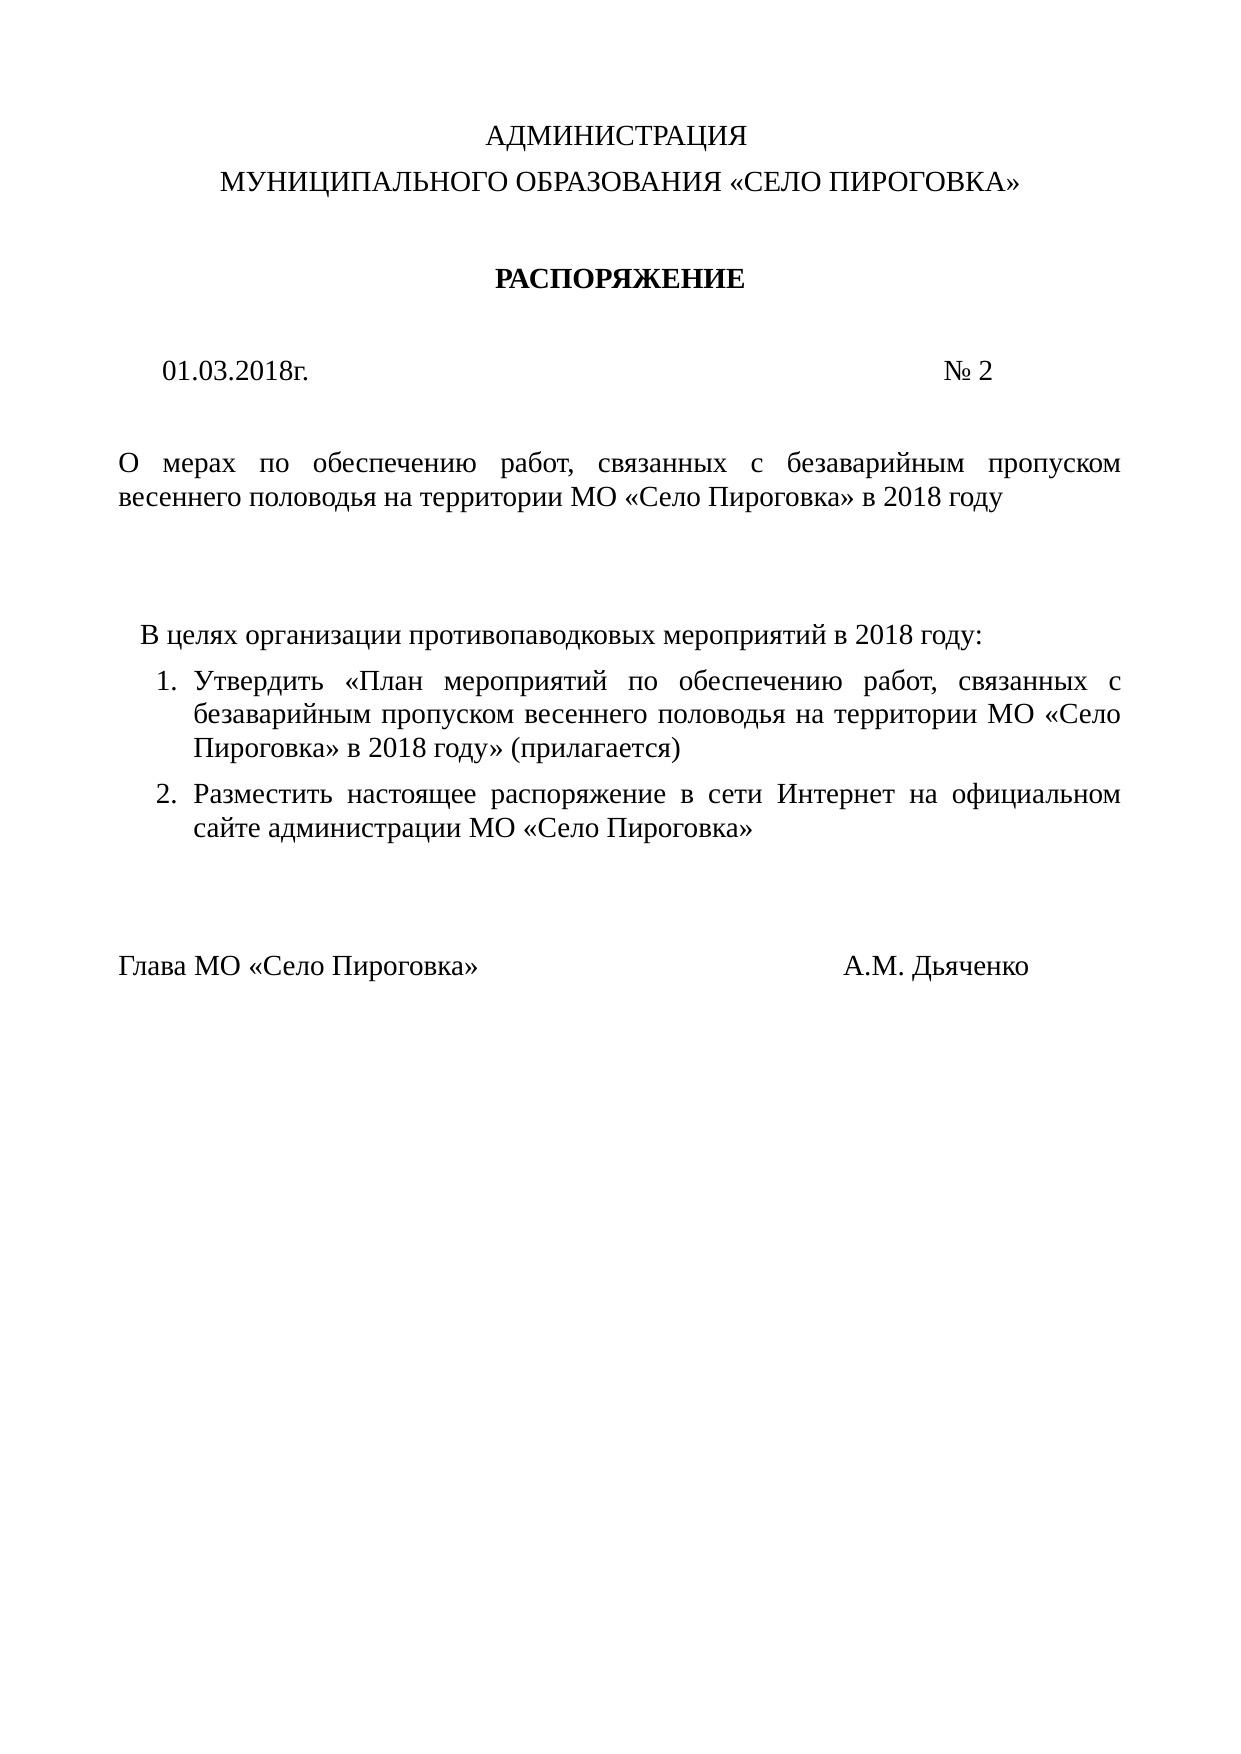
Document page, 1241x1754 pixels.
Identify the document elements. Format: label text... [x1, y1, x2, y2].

text О мерах по обеспечению работ, связанных с безаварийным пропуском весеннего половодья на территории МО «Село Пироговка» в 2018 году [118, 445, 1122, 512]
list Утвердить «План мероприятий по обеспечению работ, связанных с безаварийным пропуском весеннего половодья на территории МО «Село Пироговка» в 2018 году» (прилагается) [156, 663, 1122, 764]
text АДМИНИСТРАЦИЯ [118, 118, 1122, 152]
text 01.03.2018г. № 2 [118, 353, 1122, 387]
text МУНИЦИПАЛЬНОГО ОБРАЗОВАНИЯ «СЕЛО ПИРОГОВКА» [118, 164, 1122, 198]
text Глава МО «Село Пироговка» А.М. Дьяченко [118, 948, 1122, 981]
list Разместить настоящее распоряжение в сети Интернет на официальном сайте администрации МО «Село Пироговка» [156, 776, 1122, 843]
text В целях организации противопаводковых мероприятий в 2018 году: [118, 617, 1122, 651]
text РАСПОРЯЖЕНИЕ [118, 261, 1122, 295]
